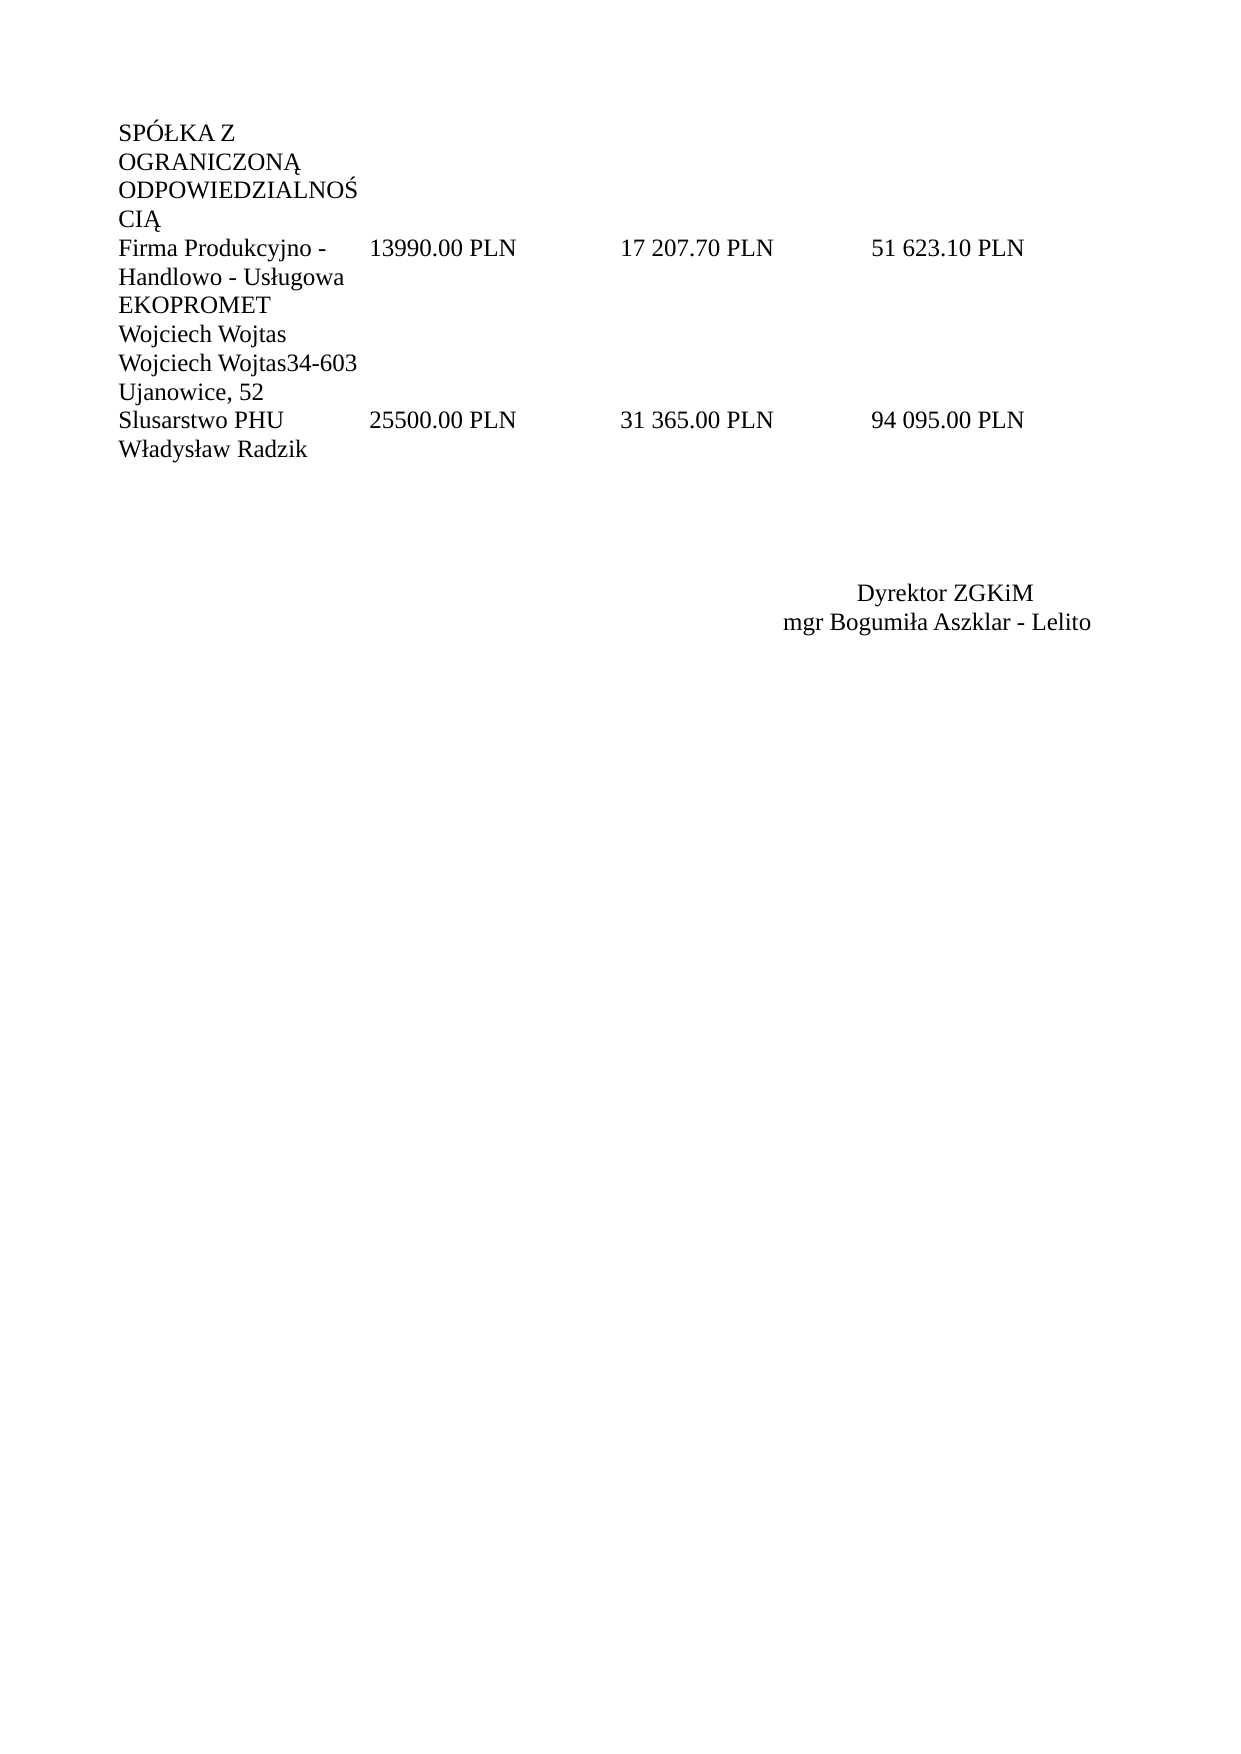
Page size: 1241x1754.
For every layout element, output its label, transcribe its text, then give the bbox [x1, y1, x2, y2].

text Dyrektor ZGKiM [118, 578, 1122, 607]
table_cell Firma Produkcyjno - Handlowo - Usługowa EKOPROMET Wojciech Wojtas Wojciech Wojtas34-603 Ujanowice, 52 [118, 233, 369, 406]
table_cell [620, 118, 871, 233]
table_cell [871, 118, 1122, 233]
table_cell 51 623.10 PLN [871, 233, 1122, 406]
text mgr Bogumiła Aszklar - Lelito [118, 607, 1122, 636]
table_cell [369, 118, 620, 233]
table_cell 31 365.00 PLN [620, 406, 871, 463]
table_cell 13990.00 PLN [369, 233, 620, 406]
table_cell 94 095.00 PLN [871, 406, 1122, 463]
table_cell SPÓŁKA Z OGRANICZONĄ ODPOWIEDZIALNOŚCIĄ [118, 118, 369, 233]
table_cell 17 207.70 PLN [620, 233, 871, 406]
table_cell Slusarstwo PHU Władysław Radzik [118, 406, 369, 463]
table_cell 25500.00 PLN [369, 406, 620, 463]
